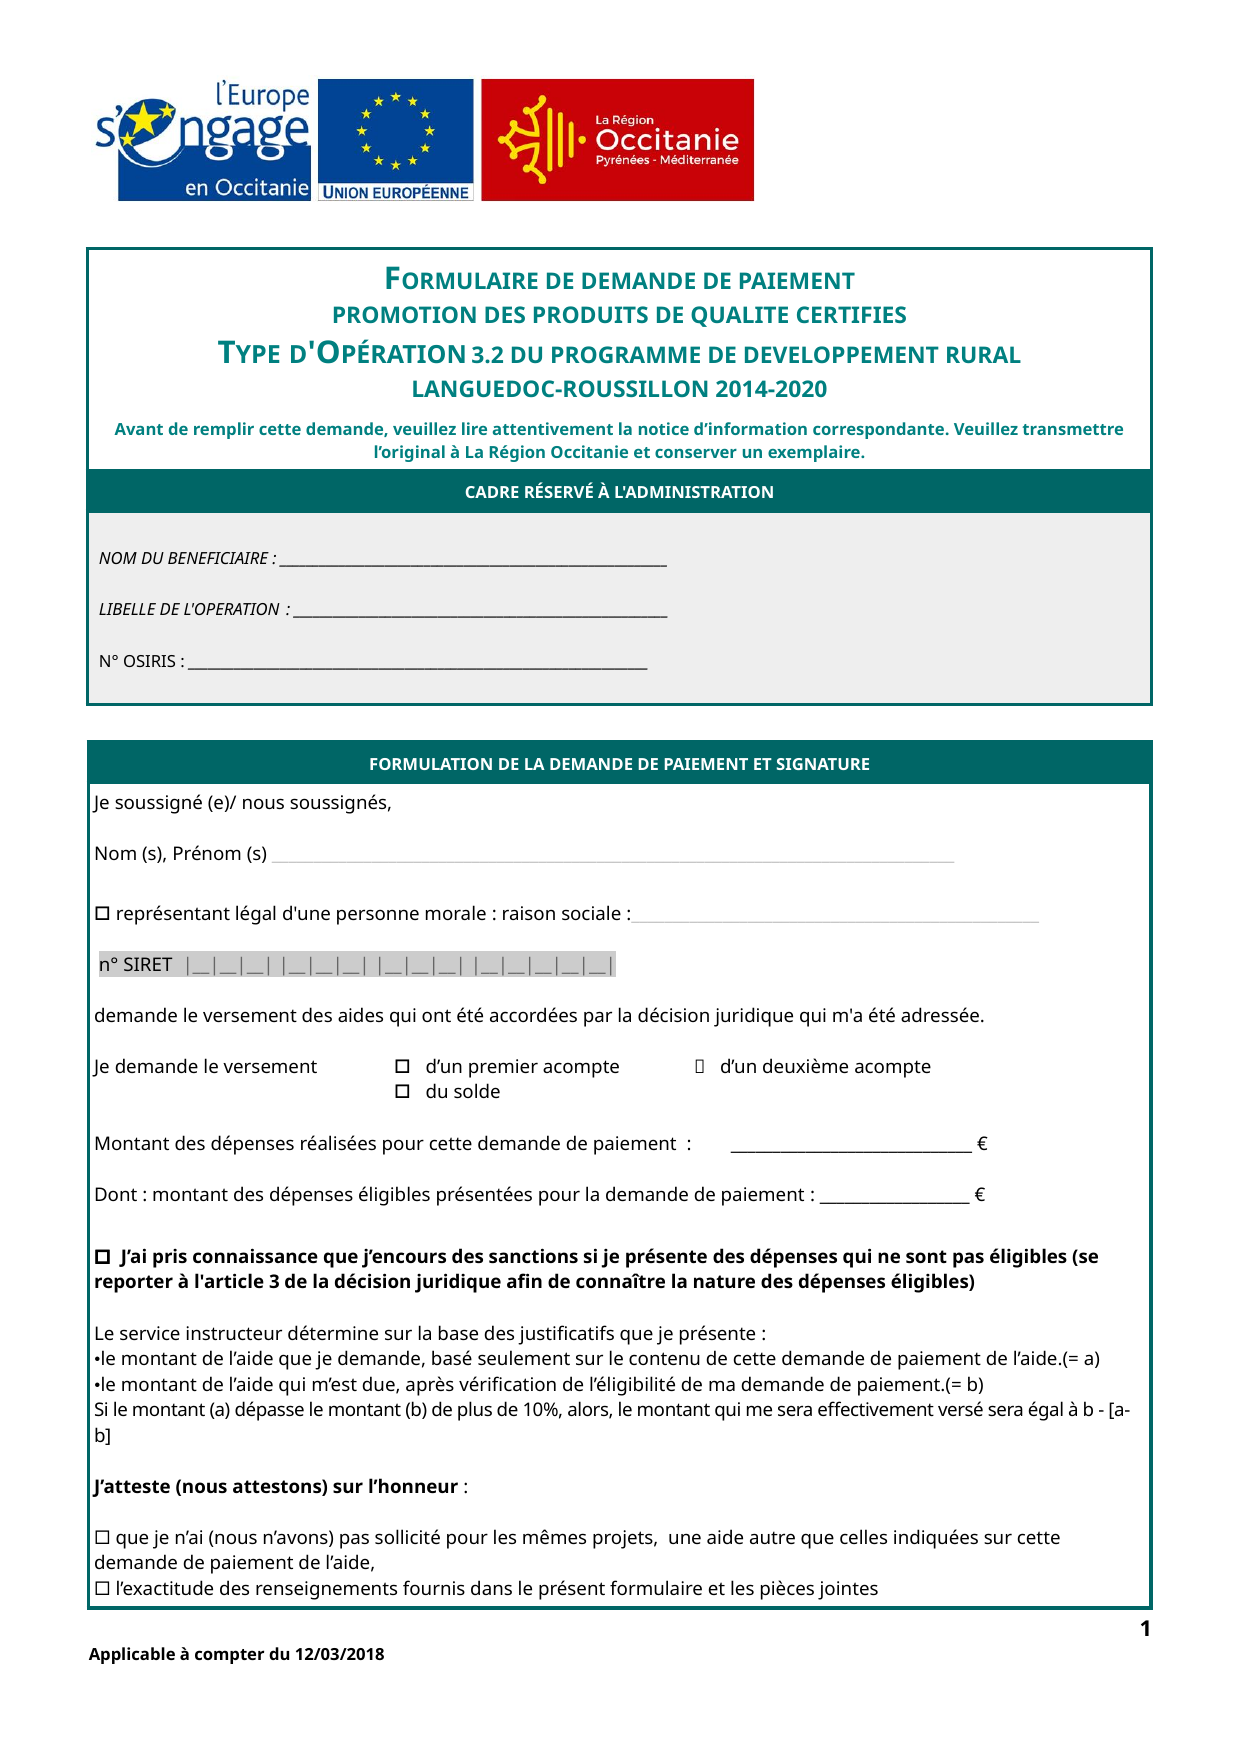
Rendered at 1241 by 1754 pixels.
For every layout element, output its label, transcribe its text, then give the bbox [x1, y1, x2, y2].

table_cell Je soussigné (e)/ nous soussignés, Nom (s), Prénom (s) __________________________________________________________________________________  représentant légal d'une personne morale : raison sociale :_________________________________________________ n° SIRET |__|__|__| |__|__|__| |__|__|__| |__|__|__|__|__| demande le versement des aides qui ont été accordées par la décision juridique qui m'a été adressée. Je demande le versement  d’un premier acompte  d’un deuxième acompte  du solde Montant des dépenses réalisées pour cette demande de paiement : _____________________________ € Dont : montant des dépenses éligibles présentées pour la demande de paiement : __________________ €  J’ai pris connaissance que j’encours des sanctions si je présente des dépenses qui ne sont pas éligibles (se reporter à l'article 3 de la décision juridique afin de connaître la nature des dépenses éligibles) Le service instructeur détermine sur la base des justificatifs que je présente : le montant de l’aide que je demande, basé seulement sur le contenu de cette demande de paiement de l’aide.(= a) le montant de l’aide qui m’est due, après vérification de l’éligibilité de ma demande de paiement.(= b) Si le montant (a) dépasse le montant (b) de plus de 10%, alors, le montant qui me sera effectivement versé sera égal à b - [a-b] J’atteste (nous attestons) sur l’honneur :  que je n’ai (nous n’avons) pas sollicité pour les mêmes projets, une aide autre que celles indiquées sur cette demande de paiement de l’aide,  l’exactitude des renseignements fournis dans le présent formulaire et les pièces jointes [90, 784, 1149, 1606]
table_cell NOM DU BENEFICIAIRE : ___________________________________________________________ LIBELLE DE L'OPERATION : _________________________________________________________ N° OSIRIS : ______________________________________________________________________ [89, 513, 1150, 703]
table_cell Cadre réservé à l'administration [89, 472, 1150, 509]
table_header FORMULATION DE LA DEMANDE DE PAIEMENT et SIGNATURE [90, 744, 1149, 781]
picture [91, 75, 755, 204]
table_header FORMULAIRE DE DEMANDE DE PAIEMENT PROMOTION DES PRODUITS DE QUALITE CERTIFIES Type d'Opération 3.2 DU PROGRAMME DE DEVELOPPEMENT RURAL LANGUEDOC-ROUSSILLON 2014-2020 Avant de remplir cette demande, veuillez lire attentivement la notice d’information correspondante. Veuillez transmettre l’original à La Région Occitanie et conserver un exemplaire. [89, 250, 1150, 469]
